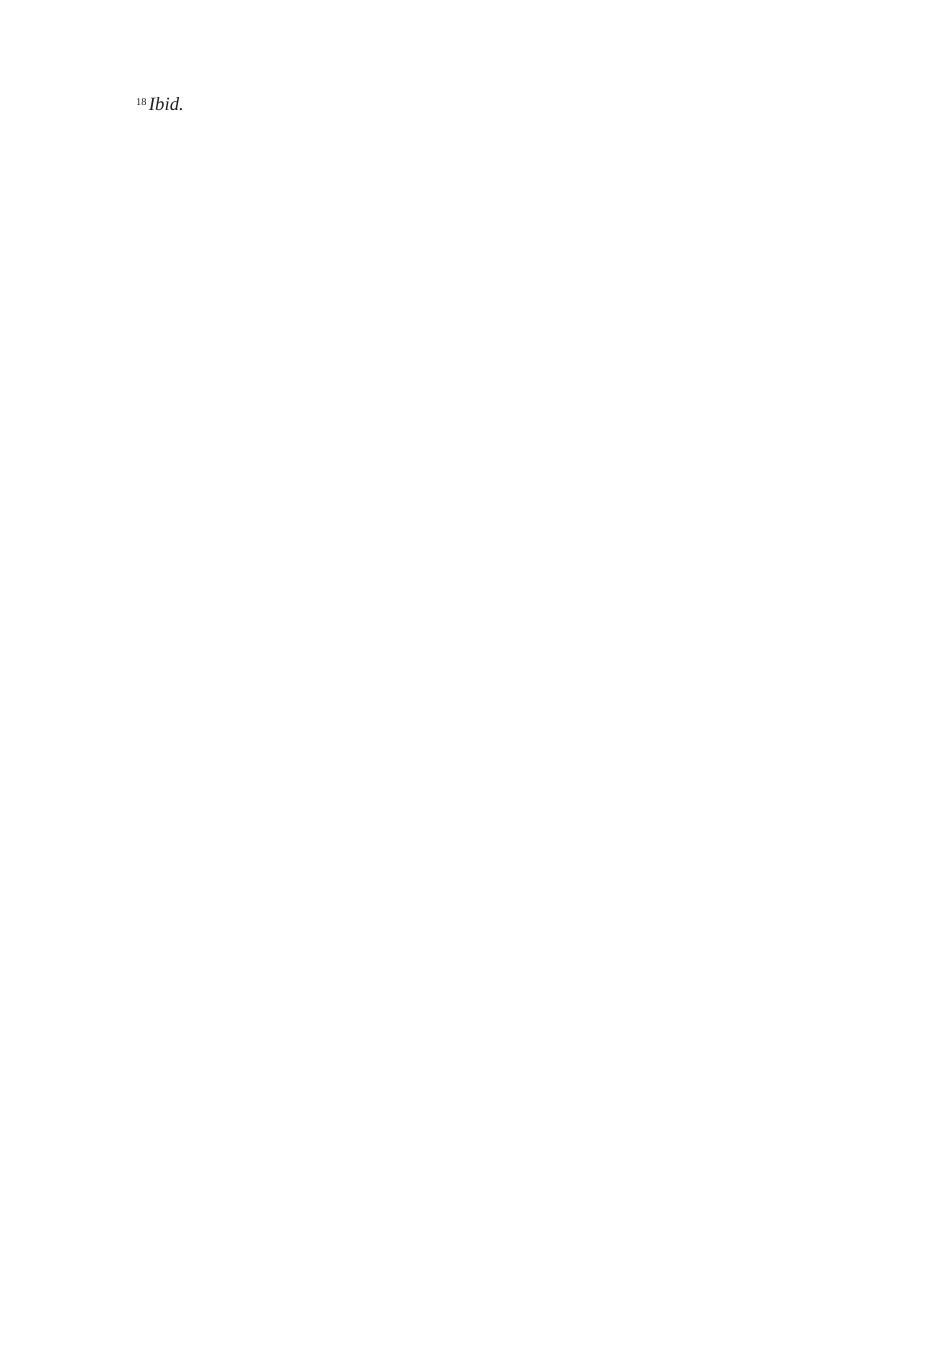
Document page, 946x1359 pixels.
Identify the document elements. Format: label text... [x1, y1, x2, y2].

text 18 Ibid. [136, 87, 846, 115]
